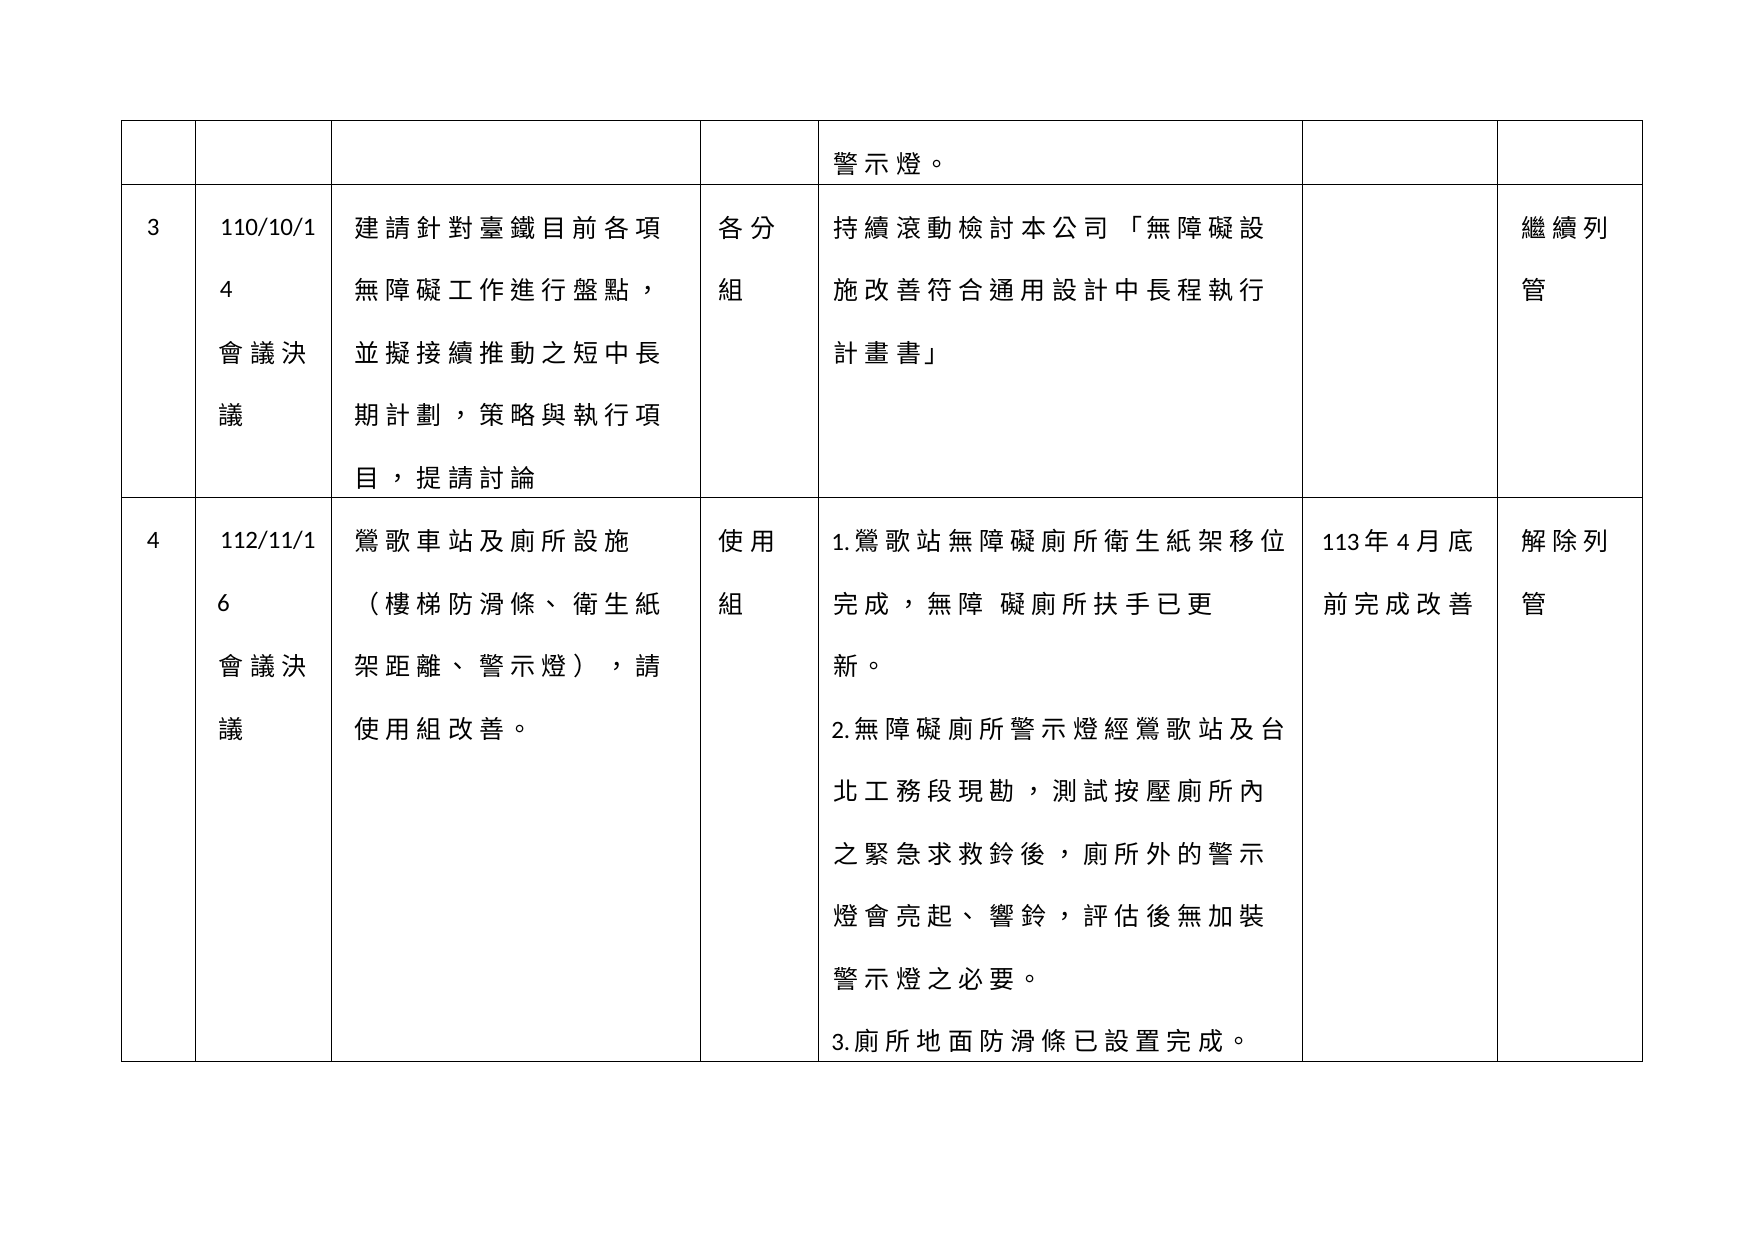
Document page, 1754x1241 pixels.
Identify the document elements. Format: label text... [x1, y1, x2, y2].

table_cell 各分組 [701, 185, 818, 497]
table_cell [122, 121, 195, 184]
table_cell 解除列管 [1498, 498, 1642, 1061]
table_cell 4 [122, 498, 195, 1061]
table_cell [332, 121, 700, 184]
table_cell [1303, 185, 1497, 497]
table_cell [1498, 121, 1642, 184]
table_cell 113年4月底前完成改善 [1303, 498, 1497, 1061]
table_cell 鶯歌車站及廁所設施（樓梯防滑條、衛生紙架距離、警示燈），請使用組改善。 [332, 498, 700, 1061]
table_cell 112/11/16 會議決議 [196, 498, 331, 1061]
table_cell 1.鶯歌站無障礙廁所衛生紙架移位完成，無障 礙廁所扶手已更新。 2.無障礙廁所警示燈經鶯歌站及台北工務段現勘，測試按壓廁所內之緊急求救鈴後，廁所外的警示燈會亮起、響鈴，評估後無加裝警示燈之必要。 3.廁所地面防滑條已設置完成。 [819, 498, 1302, 1061]
table_cell 警示燈。 [819, 121, 1302, 184]
table_cell 110/10/14 會議決議 [196, 185, 331, 497]
table_cell 持續滾動檢討本公司「無障礙設施改善符合通用設計中長程執行計畫書」 [819, 185, 1302, 497]
table_cell [196, 121, 331, 184]
table_cell 3 [122, 185, 195, 497]
table_cell [701, 121, 818, 184]
table_cell 繼續列管 [1498, 185, 1642, 497]
table_cell 使用組 [701, 498, 818, 1061]
table_cell 建請針對臺鐵目前各項無障礙工作進行盤點，並擬接續推動之短中長期計劃，策略與執行項目，提請討論 [332, 185, 700, 497]
table_cell [1303, 121, 1497, 184]
